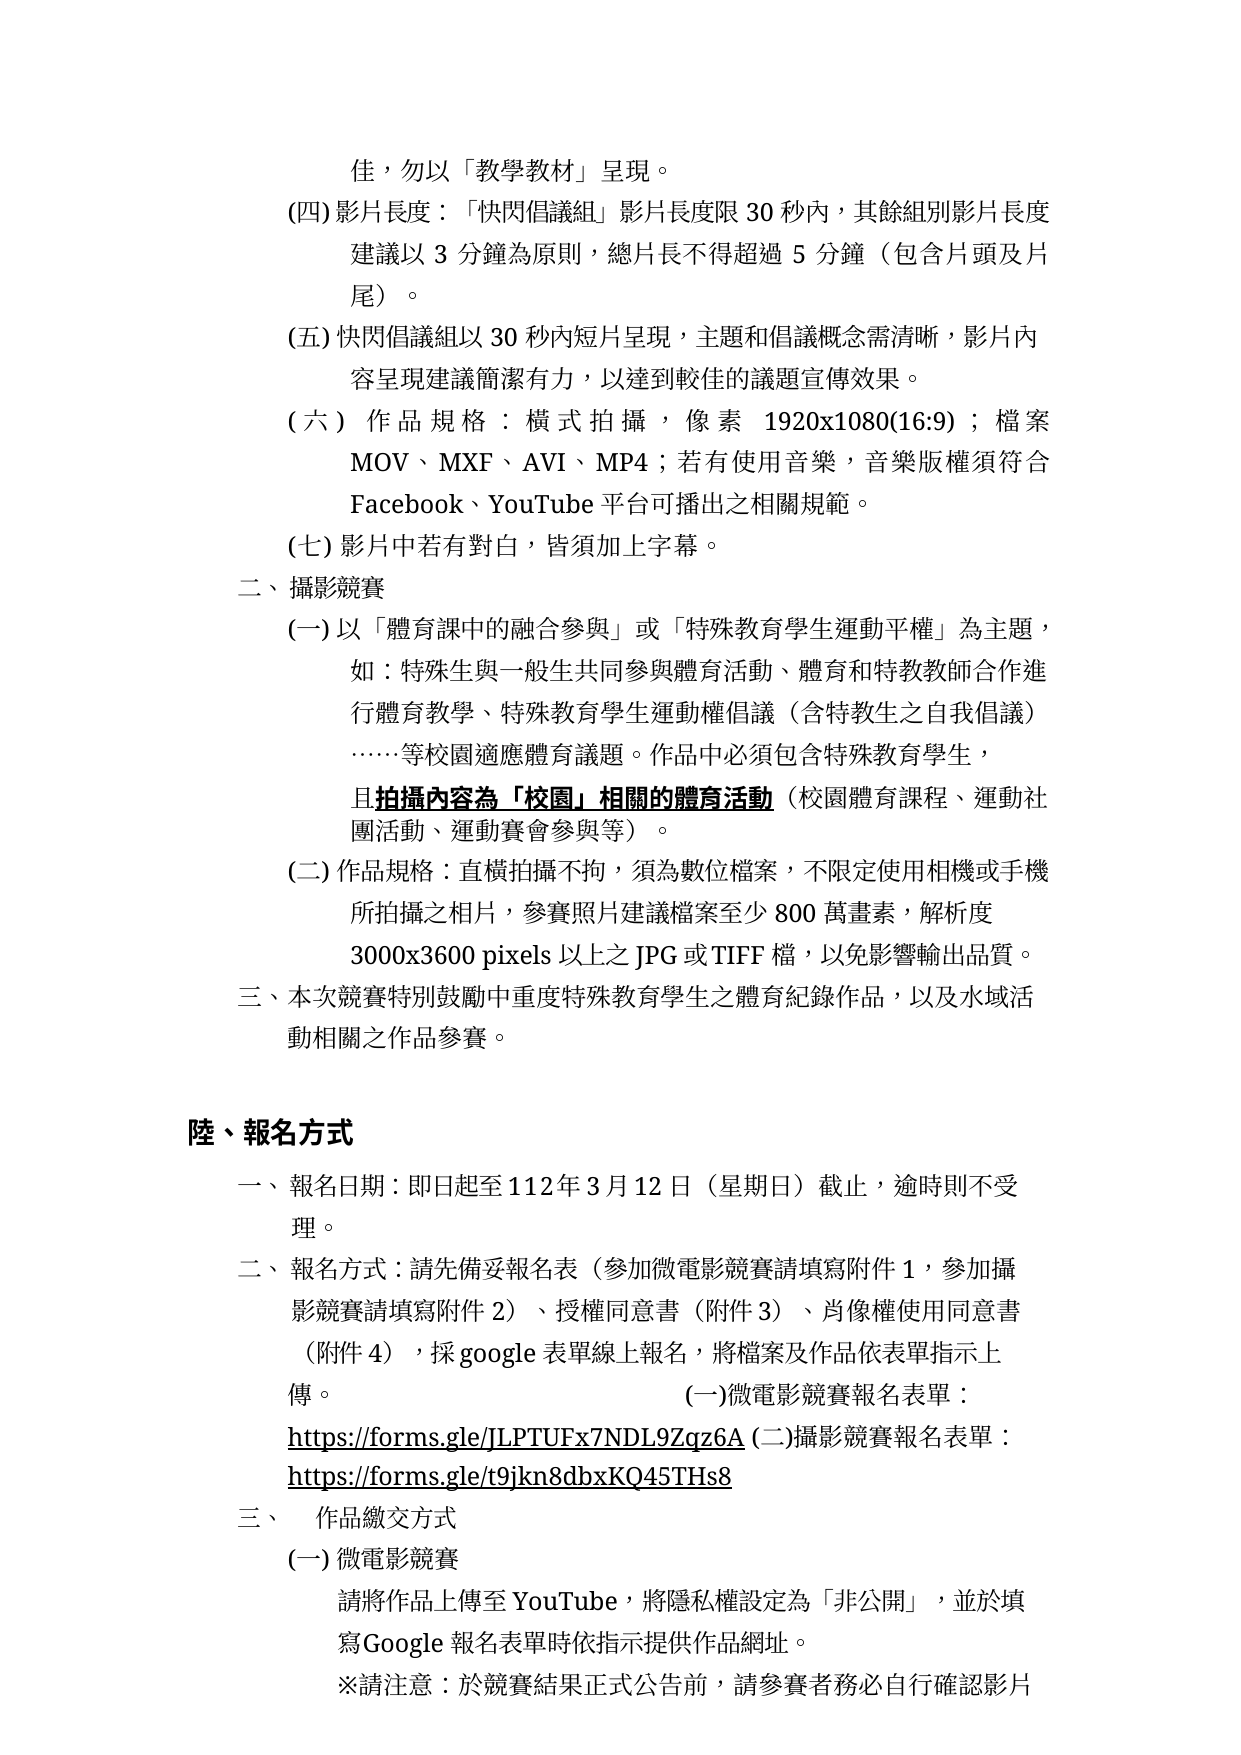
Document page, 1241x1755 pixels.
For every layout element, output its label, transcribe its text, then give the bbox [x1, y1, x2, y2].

text （附件 4），採 google 表單線上報名，將檔案及作品依表單指示上傳。 (一)微電影競賽報名表單：https://forms.gle/JLPTUFx7NDL9Zqz6A (二)攝影競賽報名表單：https://forms.gle/t9jkn8dbxKQ45THs8 [287, 1334, 1026, 1493]
text 一、 報名日期：即日起至 112年3月 12 日（星期日）截止，逾時則不受理。 [237, 1167, 1029, 1244]
text ※請注意：於競賽結果正式公告前，請參賽者務必自行確認影片 [337, 1665, 1134, 1701]
text (二) 作品規格：直橫拍攝不拘，須為數位檔案，不限定使用相機或手機所拍攝之相片，參賽照片建議檔案至少 800 萬畫素，解析度3000x3600 pixels 以上之 JPG 或 TIFF 檔，以免影響輸出品質。 [287, 852, 1051, 972]
text 三、本次競賽特別鼓勵中重度特殊教育學生之體育紀錄作品，以及水域活動相關之作品參賽。 [237, 977, 1038, 1055]
text (四) 影片長度：「快閃倡議組」影片長度限 30 秒內，其餘組別影片長度建議以 3 分鐘為原則，總片長不得超過 5 分鐘（包含片頭及片尾）。 [287, 193, 1051, 312]
text 佳，勿以「教學教材」呈現。 [350, 151, 1134, 187]
text (一) 以「體育課中的融合參與」或「特殊教育學生運動平權」為主題，如：特殊生與一般生共同參與體育活動、體育和特教教師合作進行體育教學、特殊教育學生運動權倡議（含特教生之自我倡議）……等校園適應體育議題。作品中必須包含特殊教育學生， [287, 610, 1051, 771]
subtitle 陸、報名方式 [187, 1109, 1134, 1152]
text (五) 快閃倡議組以 30 秒內短片呈現，主題和倡議概念需清晰，影片內容呈現建議簡潔有力，以達到較佳的議題宣傳效果。 [287, 318, 1038, 396]
text 三、 作品繳交方式(一) 微電影競賽 [237, 1498, 476, 1576]
text (七) 影片中若有對白，皆須加上字幕。二、 攝影競賽 [237, 527, 726, 604]
text 二、 報名方式：請先備妥報名表（參加微電影競賽請填寫附件 1，參加攝影競賽請填寫附件 2）、授權同意書（附件 3）、肖像權使用同意書 [237, 1250, 1035, 1328]
text 團活動、運動賽會參與等）。 [350, 815, 1134, 847]
text 且拍攝內容為「校園」相關的體育活動（校園體育課程、運動社 [350, 777, 1134, 815]
text 請將作品上傳至 YouTube，將隱私權設定為「非公開」，並於填寫Google 報名表單時依指示提供作品網址。 [337, 1582, 1044, 1659]
text (六) 作品規格：橫式拍攝，像素 1920x1080(16:9)；檔案 MOV、MXF、AVI、MP4；若有使用音樂，音樂版權須符合 Facebook、YouTube 平台可播出之相關規範。 [287, 401, 1051, 521]
